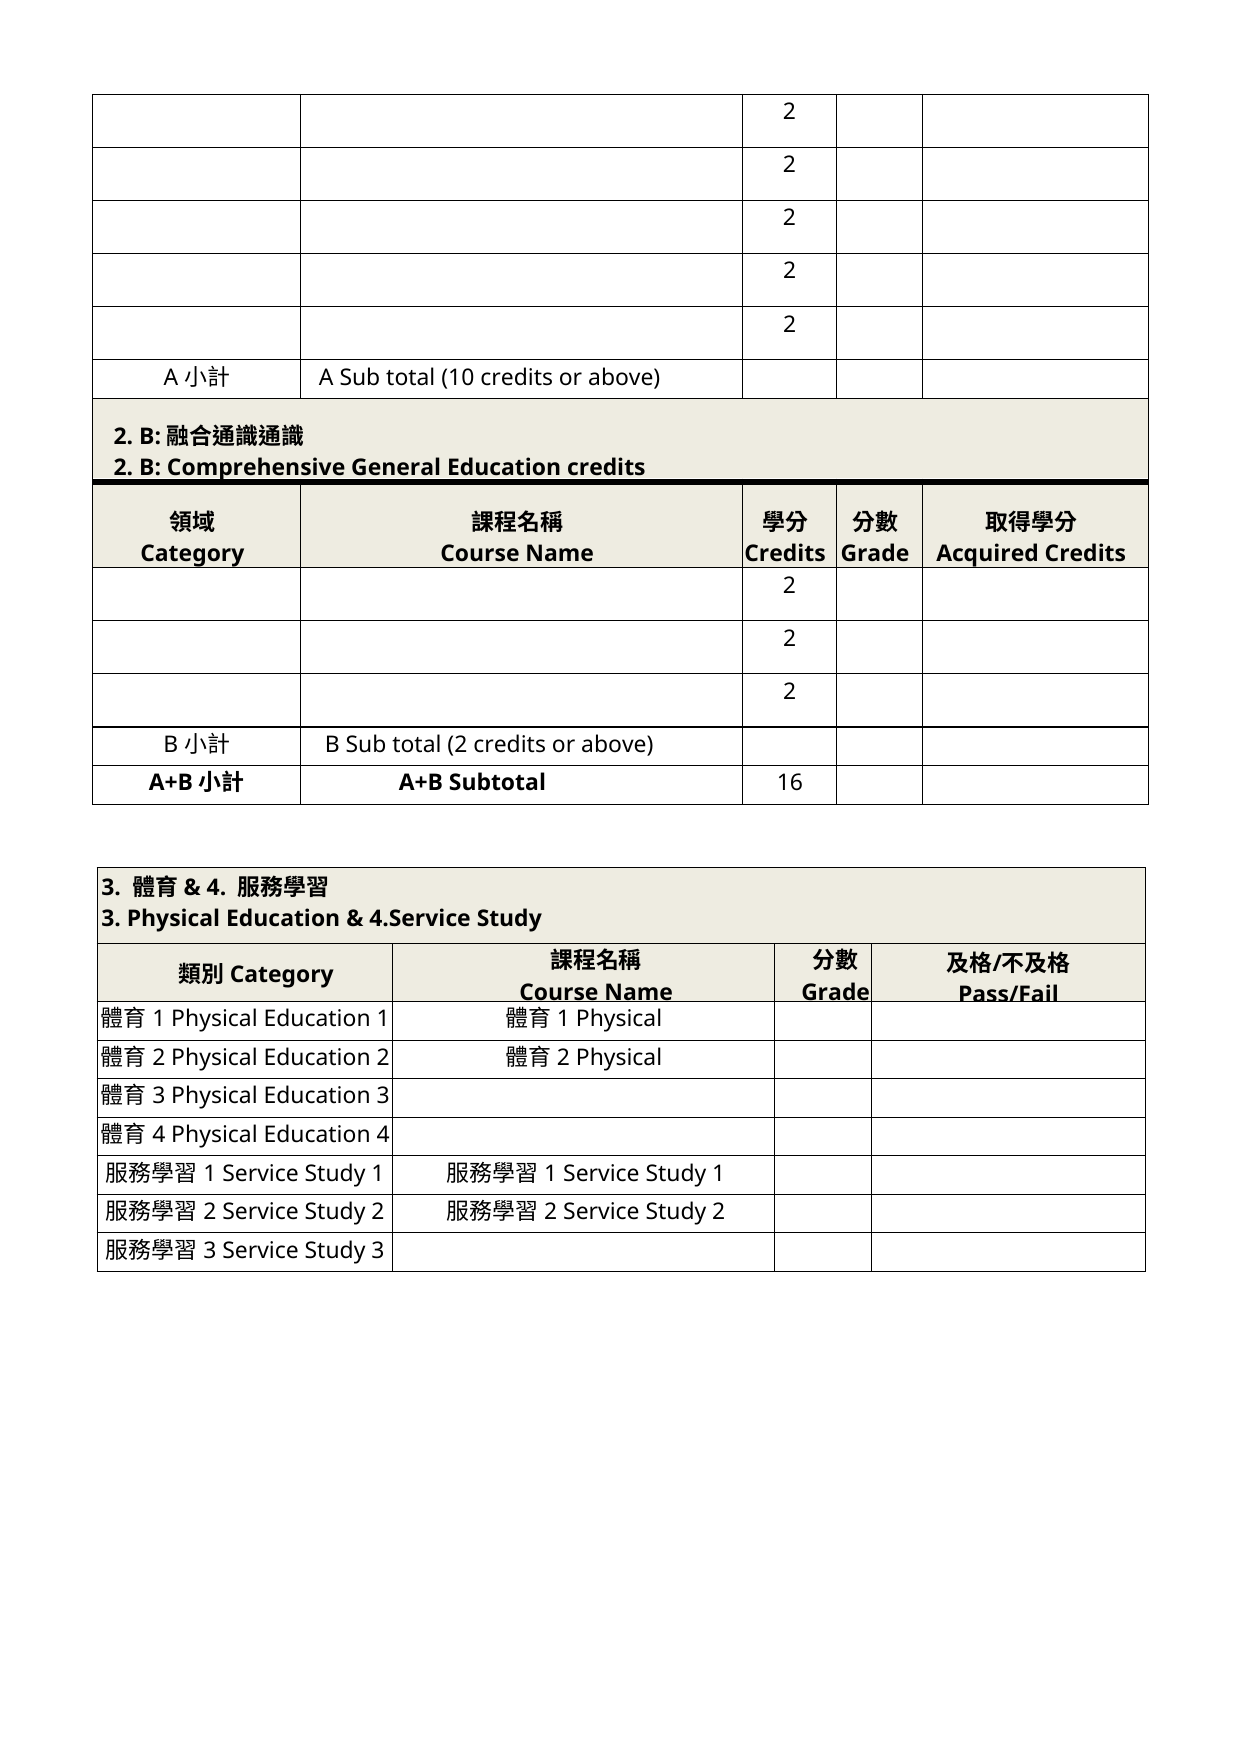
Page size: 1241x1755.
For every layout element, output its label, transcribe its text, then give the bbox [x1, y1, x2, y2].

table_cell [393, 1079, 774, 1117]
table_header 3. 體育 & 4. 服務學習 3. Physical Education & 4.Service Study [98, 868, 1145, 943]
table_cell [775, 1002, 871, 1039]
table_cell 2 [743, 307, 836, 359]
table_cell A+B Subtotal [301, 766, 742, 803]
table_cell [301, 201, 742, 253]
table_cell 2 [743, 568, 836, 620]
table_cell [393, 1233, 774, 1271]
table_cell A Sub total (10 credits or above) [301, 360, 742, 398]
table_cell 體育 4 Physical Education 4 [98, 1118, 392, 1155]
table_cell [301, 621, 742, 673]
table_cell [837, 674, 922, 726]
table_cell [743, 728, 836, 765]
table_cell 服務學習 3 Service Study 3 [98, 1233, 392, 1271]
table_cell [837, 728, 922, 765]
table_cell [923, 148, 1148, 200]
table_cell [93, 201, 300, 253]
table_cell [923, 674, 1148, 726]
table_cell 及格/不及格 Pass/Fail [872, 944, 1145, 1001]
table_cell 2 [743, 95, 836, 147]
table_cell [837, 95, 922, 147]
table_cell [301, 254, 742, 306]
table_cell 課程名稱 Course Name [393, 944, 774, 1001]
table_cell B 小計 [93, 728, 300, 765]
table_cell [923, 95, 1148, 147]
table_cell 服務學習 1 Service Study 1 [98, 1156, 392, 1194]
table_cell 2 [743, 674, 836, 726]
table_cell [923, 568, 1148, 620]
table_cell [93, 568, 300, 620]
table_cell [775, 1041, 871, 1078]
table_cell 體育 3 Physical Education 3 [98, 1079, 392, 1117]
table_cell [93, 148, 300, 200]
table_cell [923, 621, 1148, 673]
table_cell 2 [743, 201, 836, 253]
table_cell [301, 674, 742, 726]
table_cell [923, 254, 1148, 306]
table_cell 學分 Credits [743, 485, 836, 567]
table_cell [301, 148, 742, 200]
table_cell 服務學習 2 Service Study 2 [393, 1195, 774, 1232]
table_cell B Sub total (2 credits or above) [301, 728, 742, 765]
table_cell [837, 201, 922, 253]
table_cell 體育 1 Physical Education 1 [393, 1002, 774, 1039]
table_cell 類別 Category [98, 944, 392, 1001]
table_cell [93, 95, 300, 147]
table_cell [923, 766, 1148, 803]
table_cell 領域 Category [93, 485, 300, 567]
table_cell 體育 1 Physical Education 1 [98, 1002, 392, 1039]
table_cell [301, 307, 742, 359]
table_cell 2 [743, 254, 836, 306]
table_cell [93, 621, 300, 673]
table_cell [872, 1118, 1145, 1155]
table_cell [872, 1002, 1145, 1039]
table_cell [923, 307, 1148, 359]
table_cell [93, 307, 300, 359]
table_cell [775, 1233, 871, 1271]
table_cell [775, 1156, 871, 1194]
table_cell [872, 1079, 1145, 1117]
table_cell 服務學習 1 Service Study 1 [393, 1156, 774, 1194]
table_cell [837, 307, 922, 359]
table_cell A 小計 [93, 360, 300, 398]
table_cell [872, 1041, 1145, 1078]
table_cell 分數 Grade [775, 944, 871, 1001]
table_cell [775, 1118, 871, 1155]
table_cell [837, 766, 922, 803]
table_cell [837, 360, 922, 398]
table_cell 體育 2 Physical Education 2 [393, 1041, 774, 1078]
table_cell [775, 1079, 871, 1117]
table_cell 16 [743, 766, 836, 803]
table_cell 取得學分 Acquired Credits [923, 485, 1148, 567]
table_cell [93, 254, 300, 306]
table_cell 2. B: 融合通識通識 2. B: Comprehensive General Education credits [93, 399, 1148, 478]
table_cell [923, 360, 1148, 398]
table_cell 2 [743, 148, 836, 200]
table_cell [923, 201, 1148, 253]
table_cell [301, 568, 742, 620]
table_cell 體育 2 Physical Education 2 [98, 1041, 392, 1078]
table_cell [93, 674, 300, 726]
table_cell [837, 568, 922, 620]
table_cell [301, 95, 742, 147]
table_cell A+B 小計 [93, 766, 300, 803]
table_cell 分數 Grade [837, 485, 922, 567]
table_cell [775, 1195, 871, 1232]
table_cell [837, 621, 922, 673]
table_cell [743, 360, 836, 398]
table_cell 課程名稱 Course Name [301, 485, 742, 567]
table_cell [872, 1156, 1145, 1194]
table_cell [837, 254, 922, 306]
table_cell 服務學習 2 Service Study 2 [98, 1195, 392, 1232]
table_cell [393, 1118, 774, 1155]
table_cell [837, 148, 922, 200]
table_cell [872, 1233, 1145, 1271]
table_cell [872, 1195, 1145, 1232]
table_cell 2 [743, 621, 836, 673]
table_cell [923, 728, 1148, 765]
